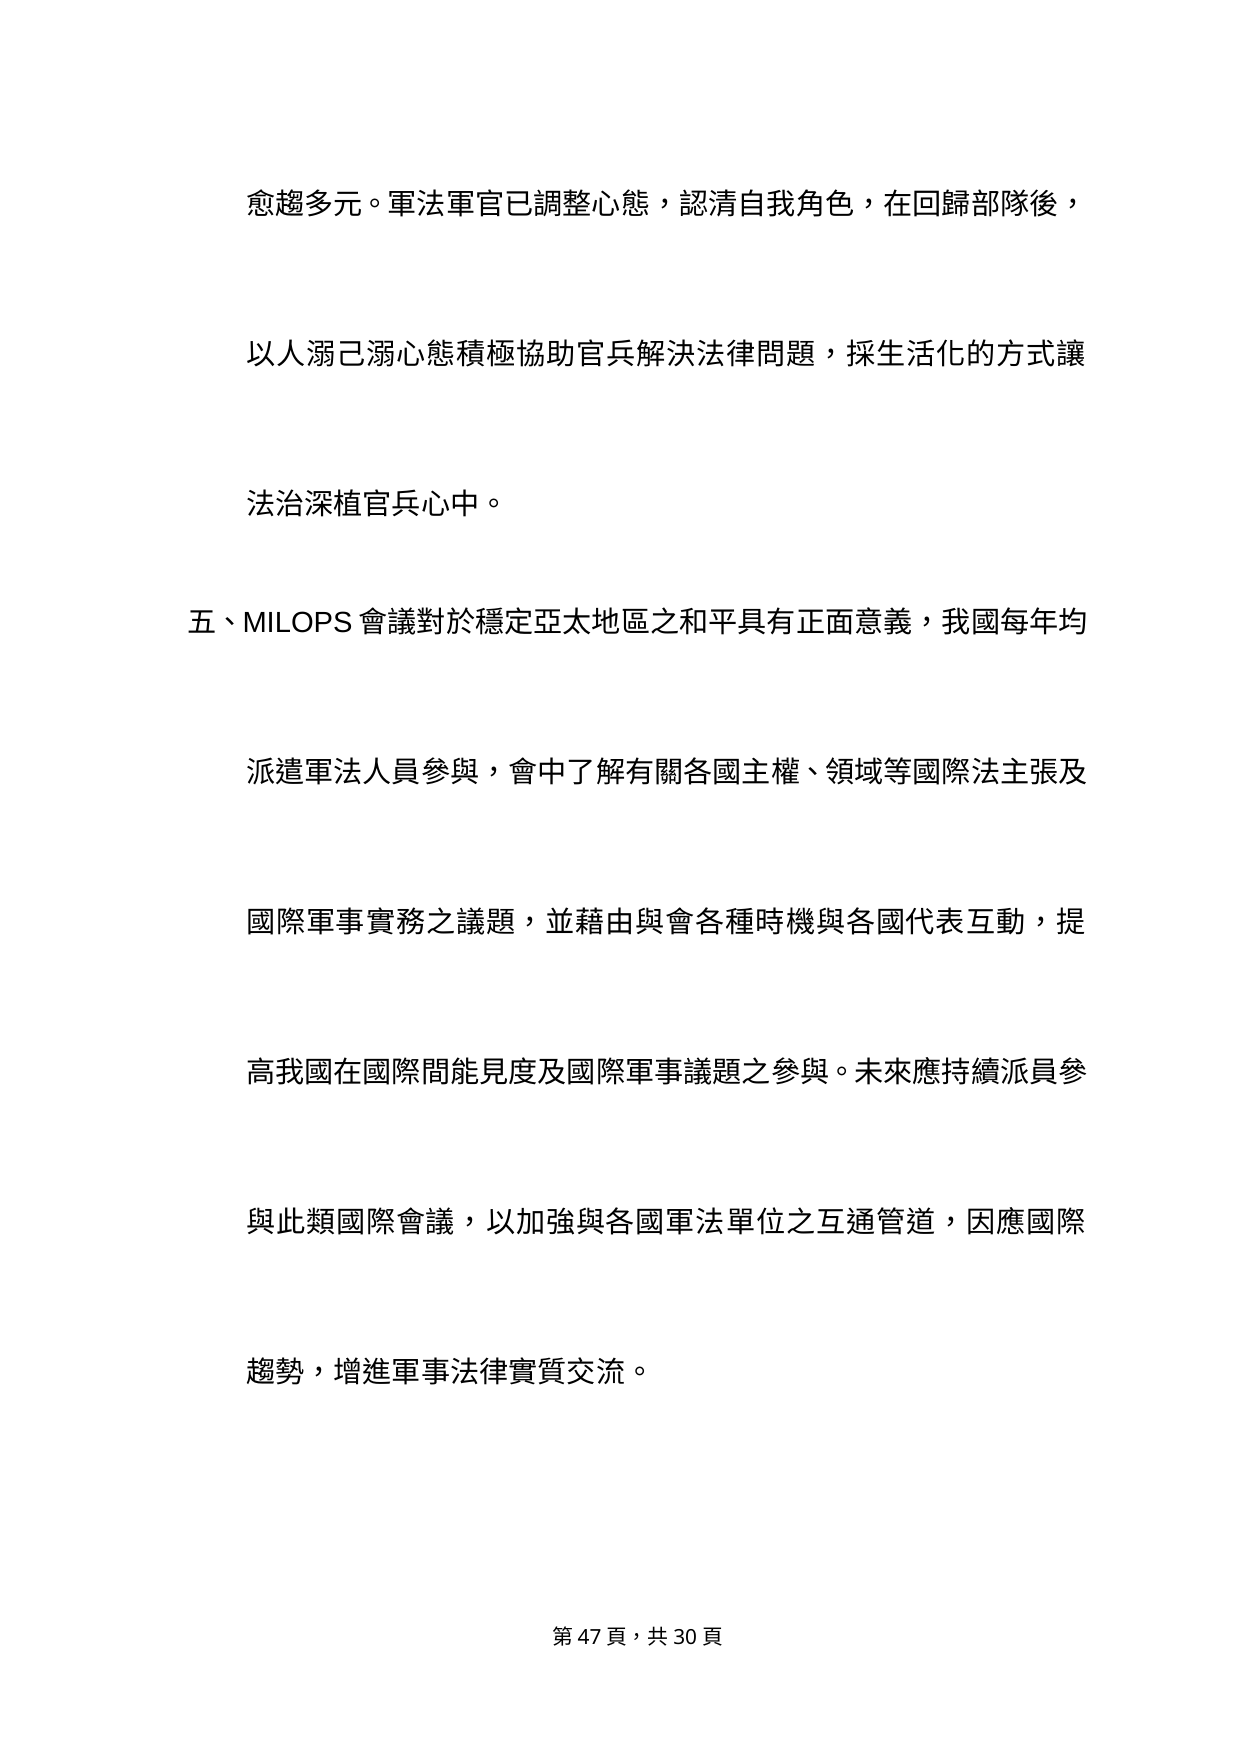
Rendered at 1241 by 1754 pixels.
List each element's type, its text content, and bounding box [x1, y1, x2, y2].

text 四、會中休息期間，韓國陸軍本部法務室長洪昌植准將(육군본부 법무실장 홍창식 준장)表示，韓國因為與北韓有立即性的備戰需求，軍事審判實有不可取代性，並洽詢國防部法律事務司司長周志仁中將有關我國軍事審判法修正後，軍法官之職權於平時被限縮，對軍法官造成何種影響？周中將立即表示，軍法體制變革，最大變革在平時現役軍人犯罪，在偵審程序上歸由司法機關進行，但相關實體法依舊存在，現役軍人仍受陸海空軍刑法或其特別法規範，只是偵查、審判機關產生更易。軍法制度是為了國軍而存在，只要是國防部所屬單位、官兵發生法律事件，法律事務司都有義務提供服務，目前平時的軍事偵查、審判工作雖移出，但畢竟這只是軍法任務的一部分，法律事務司持續強化組織效能，使法律服務愈趨多元。軍法軍官已調整心態，認清自我角色，在回歸部隊後，以人溺己溺心態積極協助官兵解決法律問題，採生活化的方式讓法治深植官兵心中。 [187, 164, 1087, 539]
text 五、MILOPS會議對於穩定亞太地區之和平具有正面意義，我國每年均派遣軍法人員參與，會中了解有關各國主權、領域等國際法主張及國際軍事實務之議題，並藉由與會各種時機與各國代表互動，提高我國在國際間能見度及國際軍事議題之參與。未來應持續派員參與此類國際會議，以加強與各國軍法單位之互通管道，因應國際趨勢，增進軍事法律實質交流。 [187, 582, 1087, 1407]
